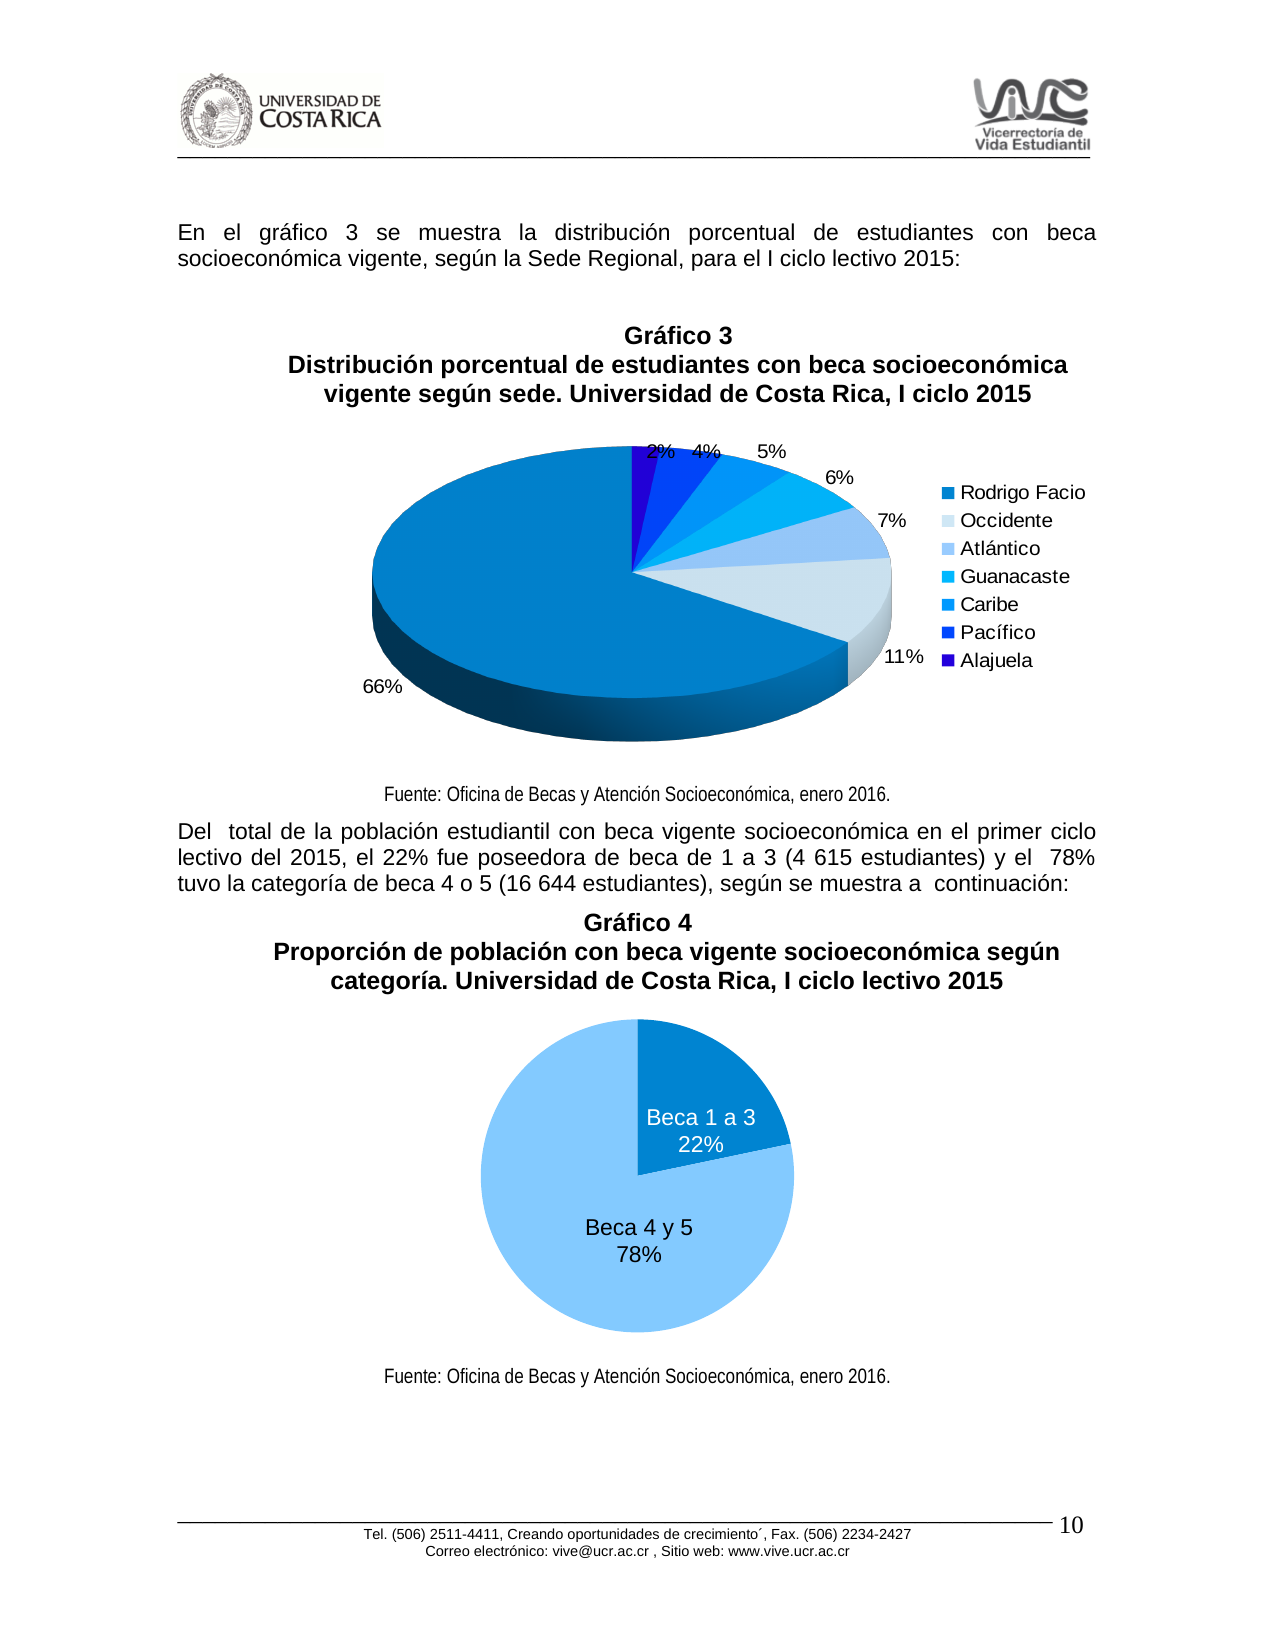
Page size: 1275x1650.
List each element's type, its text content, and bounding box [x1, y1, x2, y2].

list Gráfico 3 Distribución porcentual de estudiantes con beca socioeconómica vigente según sede. Universidad de Costa Rica, I ciclo 2015 [221, 321, 1098, 408]
text Fuente: Oficina de Becas y Atención Socioeconómica, enero 2016. [177, 782, 1098, 806]
text Del total de la población estudiantil con beca vigente socioeconómica en el primer ciclo lectivo del 2015, el 22% fue poseedora de beca de 1 a 3 (4 615 estudiantes) y el 78% tuvo la categoría de beca 4 o 5 (16 644 estudiantes), según se muestra a continuación: [177, 818, 1098, 897]
text Gráfico 4 Proporción de población con beca vigente socioeconómica según categoría. Universidad de Costa Rica, I ciclo lectivo 2015 [177, 908, 1098, 995]
list En el gráfico 3 se muestra la distribución porcentual de estudiantes con beca socioeconómica vigente, según la Sede Regional, para el I ciclo lectivo 2015: [177, 219, 1098, 271]
text Fuente: Oficina de Becas y Atención Socioeconómica, enero 2016. [177, 1364, 1098, 1388]
